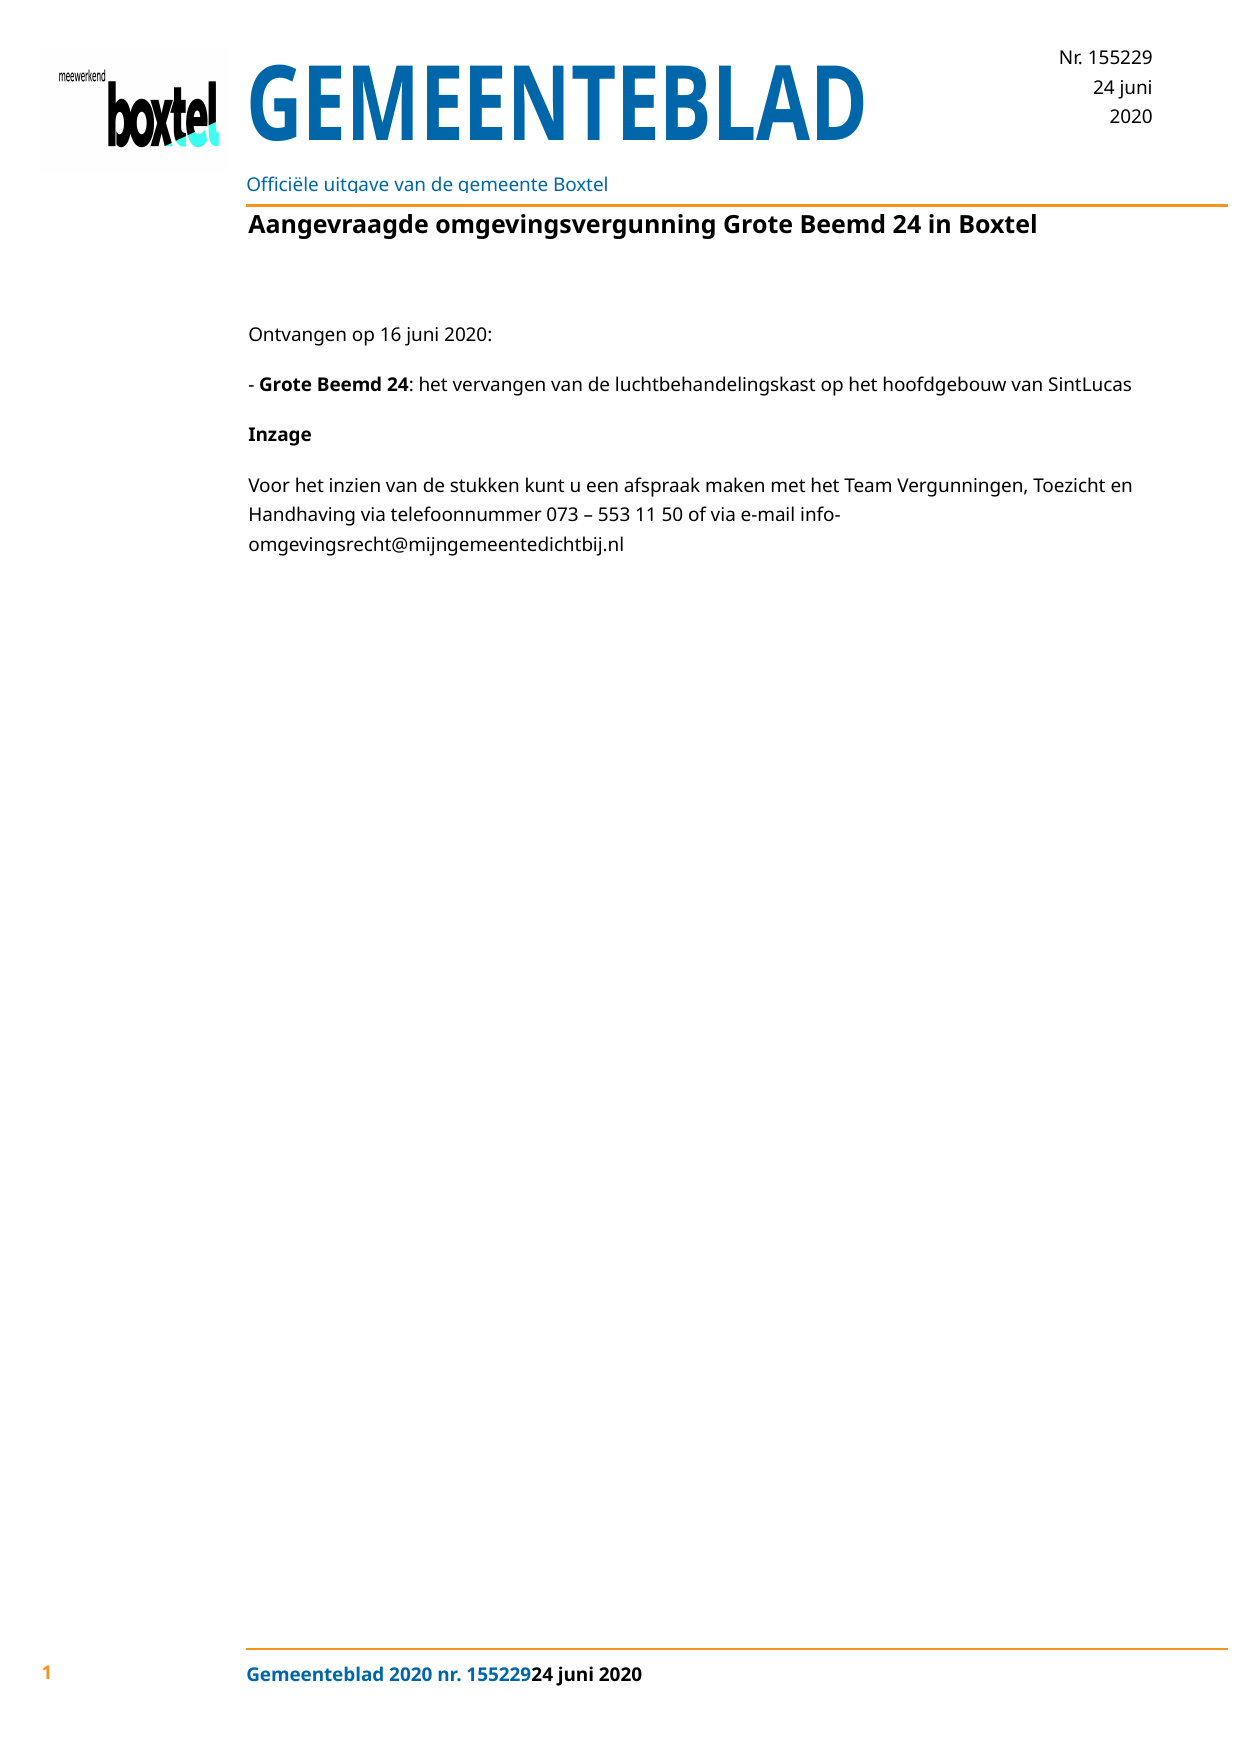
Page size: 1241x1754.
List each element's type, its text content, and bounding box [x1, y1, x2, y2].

text Ontvangen op 16 juni 2020: [248, 321, 1152, 346]
text Voor het inzien van de stukken kunt u een afspraak maken met het Team Vergunningen, Toezicht en Handhaving via telefoonnummer 073 – 553 11 50 of via e-mail info-omgevingsrecht@mijngemeentedichtbij.nl [248, 472, 1152, 557]
text Aangevraagde omgevingsvergunning Grote Beemd 24 in Boxtel [248, 207, 1152, 241]
picture [41, 47, 231, 172]
text - Grote Beemd 24: het vervangen van de luchtbehandelingskast op het hoofdgebouw van SintLucas [248, 371, 1152, 397]
text Inzage [248, 422, 1152, 447]
